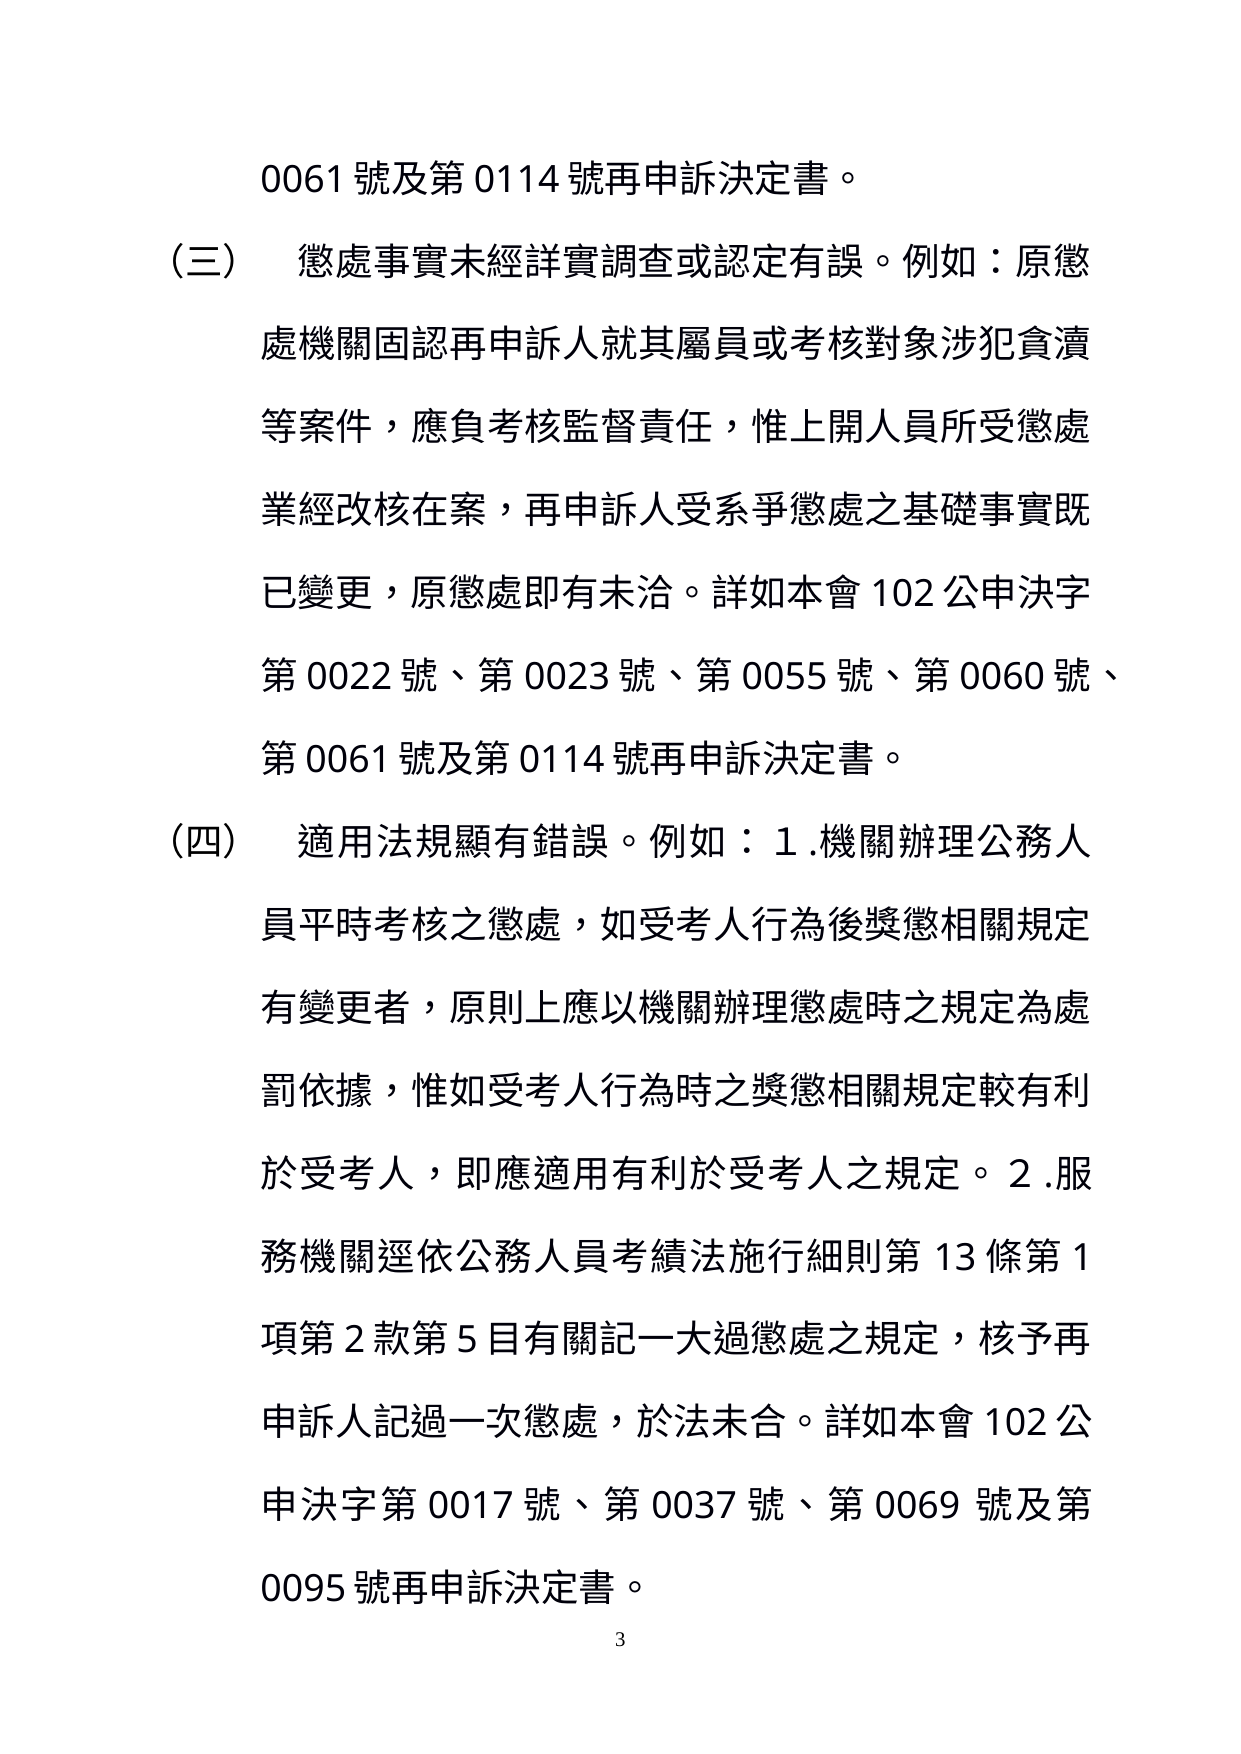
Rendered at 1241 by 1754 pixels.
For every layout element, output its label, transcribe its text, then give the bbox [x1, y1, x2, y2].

list 適用法規顯有錯誤。例如：１.機關辦理公務人員平時考核之懲處，如受考人行為後獎懲相關規定有變更者，原則上應以機關辦理懲處時之規定為處罰依據，惟如受考人行為時之獎懲相關規定較有利於受考人，即應適用有利於受考人之規定。２.服務機關逕依公務人員考績法施行細則第13條第1項第2款第5目有關記一大過懲處之規定，核予再申訴人記過一次懲處，於法未合。詳如本會102公申決字第0017號、第0037號、第0069 號及第0095號再申訴決定書。 [148, 789, 1092, 1618]
list 懲處事實未經詳實調查或認定有誤。例如：原懲處機關固認再申訴人就其屬員或考核對象涉犯貪瀆等案件，應負考核監督責任，惟上開人員所受懲處業經改核在案，再申訴人受系爭懲處之基礎事實既已變更，原懲處即有未洽。詳如本會102公申決字第0022號、第0023號、第0055號、第0060號、第0061號及第0114號再申訴決定書。 [148, 209, 1092, 789]
list 0061號及第0114號再申訴決定書。 [148, 126, 1092, 209]
